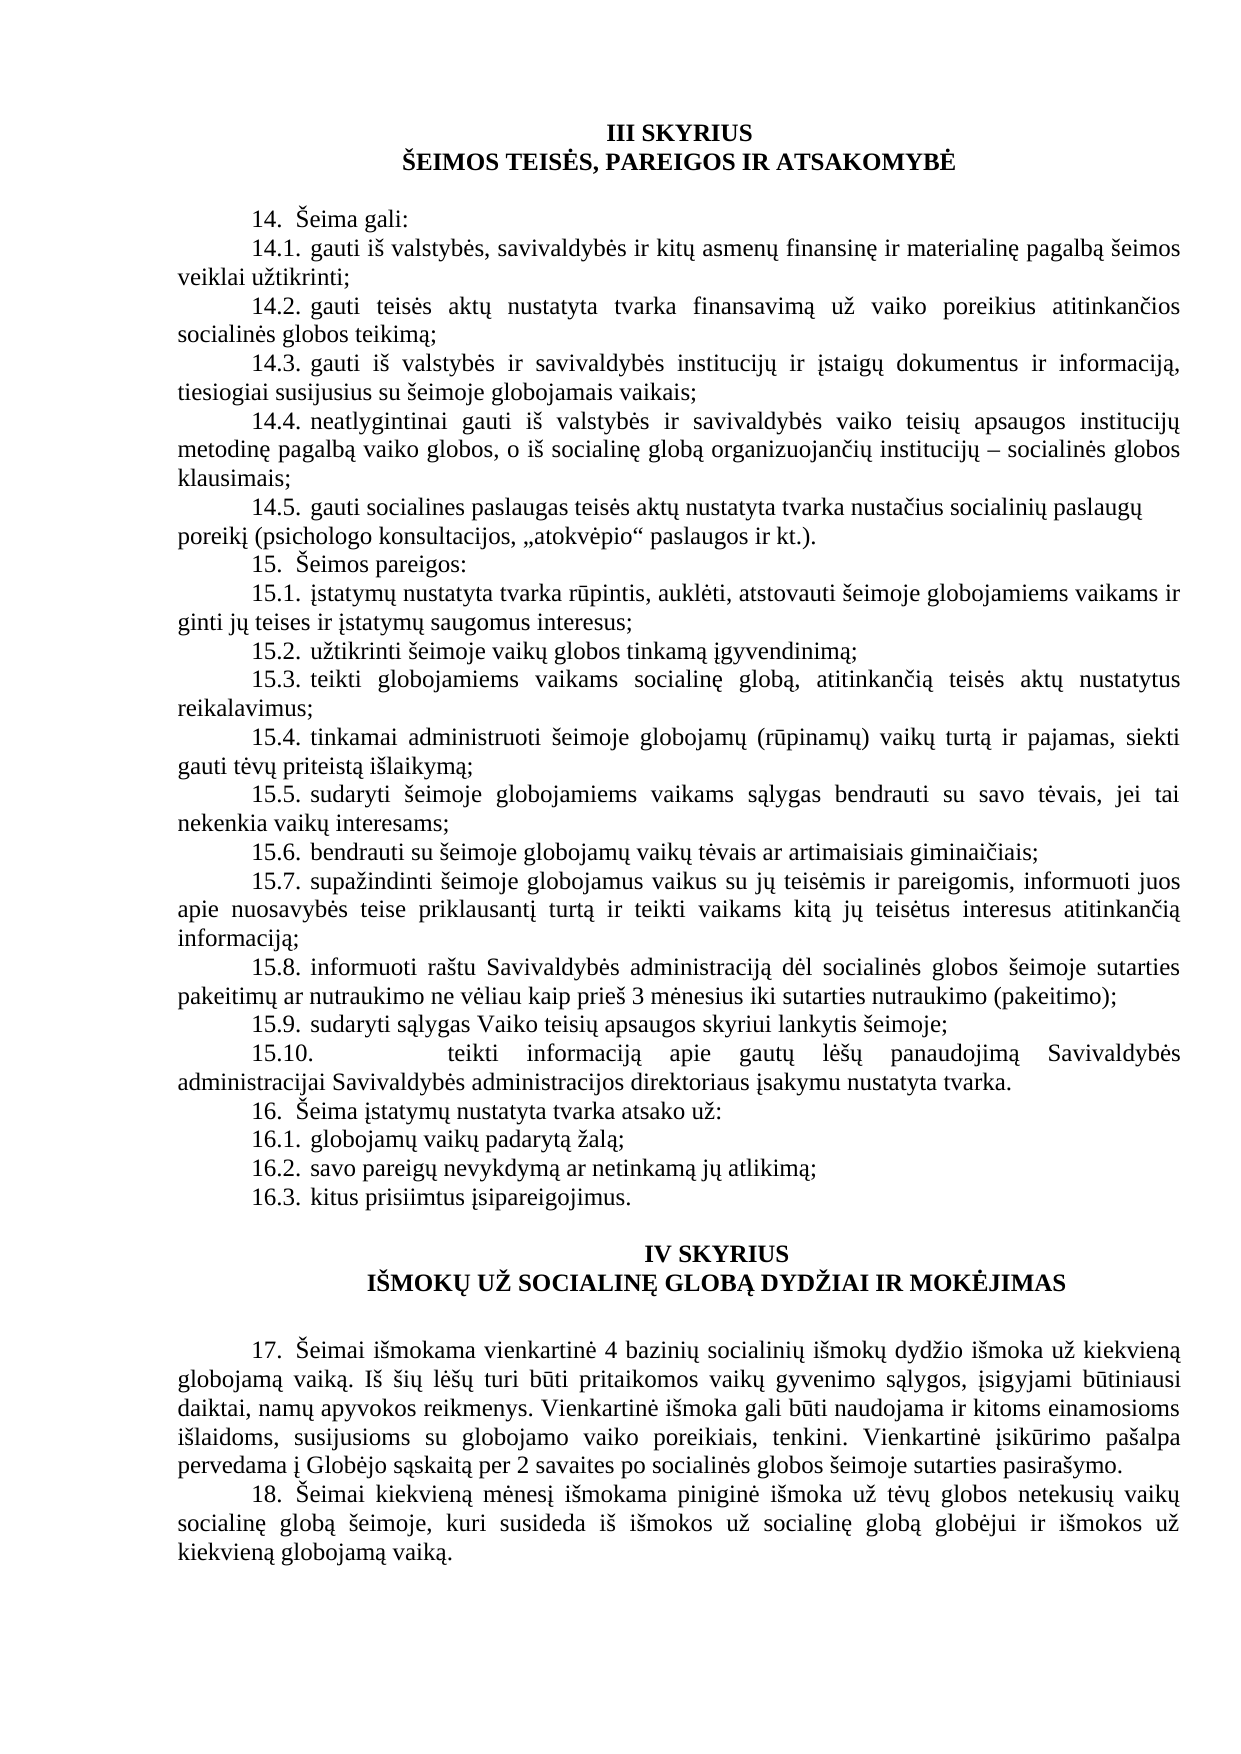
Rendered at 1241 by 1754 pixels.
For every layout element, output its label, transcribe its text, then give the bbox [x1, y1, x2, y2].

text 15.1. įstatymų nustatyta tvarka rūpintis, auklėti, atstovauti šeimoje globojamiems vaikams ir ginti jų teises ir įstatymų saugomus interesus; [177, 578, 1181, 636]
text 15.4. tinkamai administruoti šeimoje globojamų (rūpinamų) vaikų turtą ir pajamas, siekti gauti tėvų priteistą išlaikymą; [177, 722, 1181, 779]
text 14.2. gauti teisės aktų nustatyta tvarka finansavimą už vaiko poreikius atitinkančios socialinės globos teikimą; [177, 291, 1181, 348]
text 16.3. kitus prisiimtus įsipareigojimus. [251, 1182, 1181, 1211]
text 14.3. gauti iš valstybės ir savivaldybės institucijų ir įstaigų dokumentus ir informaciją, tiesiogiai susijusius su šeimoje globojamais vaikais; [177, 348, 1181, 406]
text 14.1. gauti iš valstybės, savivaldybės ir kitų asmenų finansinę ir materialinę pagalbą šeimos veiklai užtikrinti; [177, 233, 1181, 291]
text 15.2. užtikrinti šeimoje vaikų globos tinkamą įgyvendinimą; [251, 636, 1181, 664]
text 14. Šeima gali: [251, 204, 1181, 233]
text ŠEIMOS TEISĖS, PAREIGOS IR ATSAKOMYBĖ [177, 147, 1181, 176]
text 15.6. bendrauti su šeimoje globojamų vaikų tėvais ar artimaisiais giminaičiais; [177, 837, 1181, 866]
text 17. Šeimai išmokama vienkartinė 4 bazinių socialinių išmokų dydžio išmoka už kiekvieną globojamą vaiką. Iš šių lėšų turi būti pritaikomos vaikų gyvenimo sąlygos, įsigyjami būtiniausi daiktai, namų apyvokos reikmenys. Vienkartinė išmoka gali būti naudojama ir kitoms einamosioms išlaidoms, susijusioms su globojamo vaiko poreikiais, tenkini. Vienkartinė įsikūrimo pašalpa pervedama į Globėjo sąskaitą per 2 savaites po socialinės globos šeimoje sutarties pasirašymo. [177, 1335, 1181, 1479]
text III SKYRIUS [177, 118, 1181, 147]
text poreikį (psichologo konsultacijos, „atokvėpio“ paslaugos ir kt.). [177, 521, 1181, 549]
text 14.5. gauti socialines paslaugas teisės aktų nustatyta tvarka nustačius socialinių paslaugų [251, 492, 1181, 521]
text 15.3. teikti globojamiems vaikams socialinę globą, atitinkančią teisės aktų nustatytus reikalavimus; [177, 664, 1181, 722]
text IŠMOKŲ UŽ SOCIALINĘ GLOBĄ DYDŽIAI IR MOKĖJIMAS [252, 1268, 1181, 1297]
text 15.7. supažindinti šeimoje globojamus vaikus su jų teisėmis ir pareigomis, informuoti juos apie nuosavybės teise priklausantį turtą ir teikti vaikams kitą jų teisėtus interesus atitinkančią informaciją; [177, 866, 1181, 952]
text 18. Šeimai kiekvieną mėnesį išmokama piniginė išmoka už tėvų globos netekusių vaikų socialinę globą šeimoje, kuri susideda iš išmokos už socialinę globą globėjui ir išmokos už kiekvieną globojamą vaiką. [177, 1479, 1181, 1565]
text 16.2. savo pareigų nevykdymą ar netinkamą jų atlikimą; [251, 1153, 1181, 1182]
text 15. Šeimos pareigos: [251, 549, 1181, 578]
text 15.5. sudaryti šeimoje globojamiems vaikams sąlygas bendrauti su savo tėvais, jei tai nekenkia vaikų interesams; [177, 779, 1181, 837]
text 15.8. informuoti raštu Savivaldybės administraciją dėl socialinės globos šeimoje sutarties pakeitimų ar nutraukimo ne vėliau kaip prieš 3 mėnesius iki sutarties nutraukimo (pakeitimo); [177, 952, 1181, 1009]
text 14.4. neatlygintinai gauti iš valstybės ir savivaldybės vaiko teisių apsaugos institucijų metodinę pagalbą vaiko globos, o iš socialinę globą organizuojančių institucijų – socialinės globos klausimais; [177, 406, 1181, 492]
text 15.10. teikti informaciją apie gautų lėšų panaudojimą Savivaldybės administracijai Savivaldybės administracijos direktoriaus įsakymu nustatyta tvarka. [177, 1038, 1181, 1096]
text IV SKYRIUS [252, 1239, 1181, 1268]
text 16. Šeima įstatymų nustatyta tvarka atsako už: [227, 1096, 1181, 1124]
text 15.9. sudaryti sąlygas Vaiko teisių apsaugos skyriui lankytis šeimoje; [177, 1009, 1181, 1038]
text 16.1. globojamų vaikų padarytą žalą; [251, 1124, 1181, 1153]
